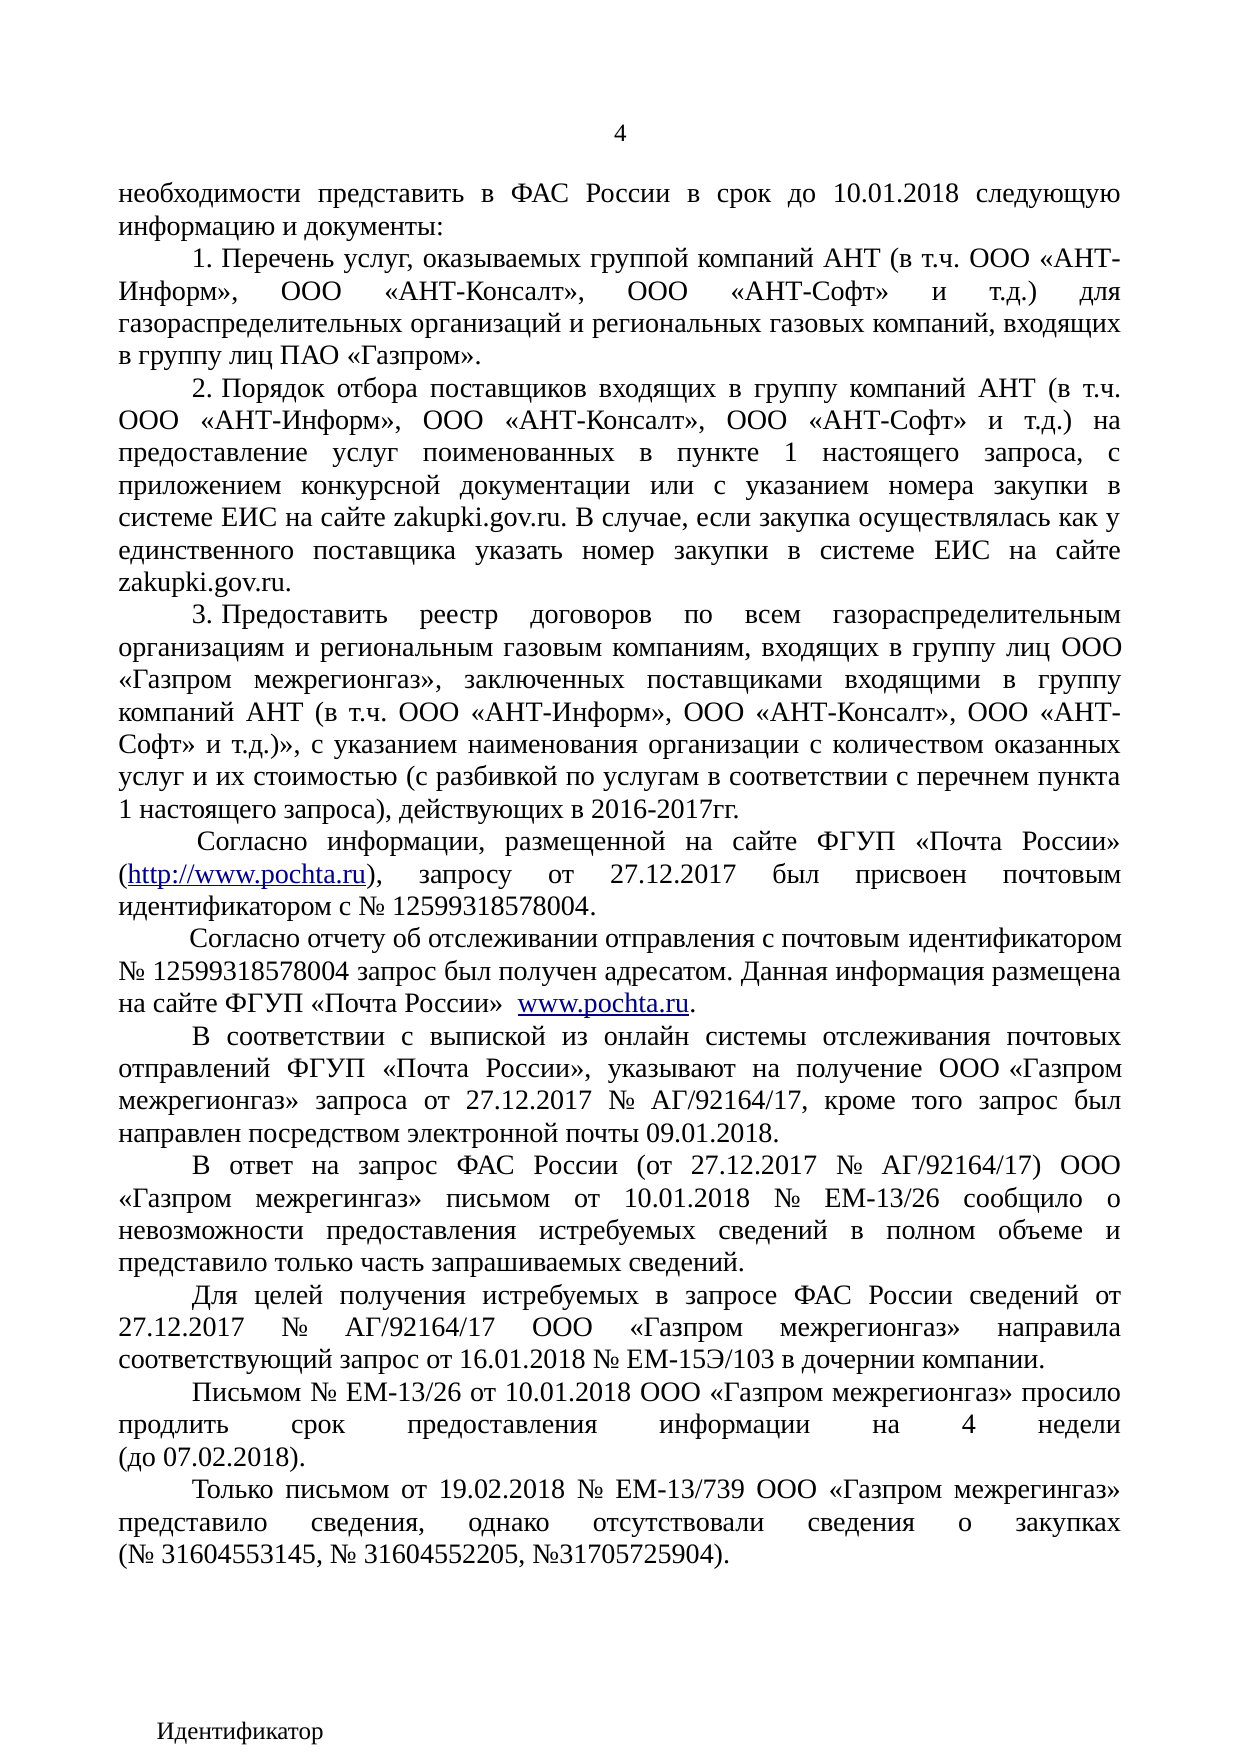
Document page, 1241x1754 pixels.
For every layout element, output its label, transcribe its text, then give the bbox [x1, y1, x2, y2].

text Для целей получения истребуемых в запросе ФАС России сведений от 27.12.2017 № АГ/92164/17 ООО «Газпром межрегионгаз» направила соответствующий запрос от 16.01.2018 № ЕМ-15Э/103 в дочернии компании. [118, 1278, 1122, 1375]
text Письмом № ЕМ-13/26 от 10.01.2018 ООО «Газпром межрегионгаз» просило продлить срок предоставления информации на 4 недели (до 07.02.2018). [118, 1375, 1122, 1472]
text В соответствии с выпиской из онлайн системы отслеживания почтовых отправлений ФГУП «Почта России», указывают на получение ООО «Газпром межрегионгаз» запроса от 27.12.2017 № АГ/92164/17, кроме того запрос был направлен посредством электронной почты 09.01.2018. [118, 1019, 1122, 1148]
text необходимости представить в ФАС России в срок до 10.01.2018 следующую информацию и документы: [118, 176, 1122, 241]
list Перечень услуг, оказываемых группой компаний АНТ (в т.ч. ООО «АНТ-Информ», ООО «АНТ-Консалт», ООО «АНТ-Софт» и т.д.) для газораспределительных организаций и региональных газовых компаний, входящих в группу лиц ПАО «Газпром». [118, 241, 1122, 371]
text Только письмом от 19.02.2018 № ЕМ-13/739 ООО «Газпром межрегингаз» представило сведения, однако отсутствовали сведения о закупках (№ 31604553145, № 31604552205, №31705725904). [118, 1472, 1122, 1569]
text В ответ на запрос ФАС России (от 27.12.2017 № АГ/92164/17) ООО «Газпром межрегингаз» письмом от 10.01.2018 № ЕМ-13/26 сообщило о невозможности предоставления истребуемых сведений в полном объеме и представило только часть запрашиваемых сведений. [118, 1148, 1122, 1278]
list Согласно информации, размещенной на сайте ФГУП «Почта России» (http://www.pochta.ru), запросу от 27.12.2017 был присвоен почтовым идентификатором с № 12599318578004. [118, 824, 1122, 921]
list Порядок отбора поставщиков входящих в группу компаний АНТ (в т.ч. ООО «АНТ-Информ», ООО «АНТ-Консалт», ООО «АНТ-Софт» и т.д.) на предоставление услуг поименованных в пункте 1 настоящего запроса, с приложением конкурсной документации или с указанием номера закупки в системе ЕИС на сайте zakupki.gov.ru. В случае, если закупка осуществлялась как у единственного поставщика указать номер закупки в системе ЕИС на сайте zakupki.gov.ru. [118, 371, 1122, 597]
list Предоставить реестр договоров по всем газораспределительным организациям и региональным газовым компаниям, входящих в группу лиц ООО «Газпром межрегионгаз», заключенных поставщиками входящими в группу компаний АНТ (в т.ч. ООО «АНТ-Информ», ООО «АНТ-Консалт», ООО «АНТ-Софт» и т.д.)», с указанием наименования организации с количеством оказанных услуг и их стоимостью (с разбивкой по услугам в соответствии с перечнем пункта 1 настоящего запроса), действующих в 2016-2017гг. [118, 597, 1122, 824]
list Согласно отчету об отслеживании отправления с почтовым идентификатором № 12599318578004 запрос был получен адресатом. Данная информация размещена на сайте ФГУП «Почта России» www.pochta.ru. [118, 921, 1122, 1019]
